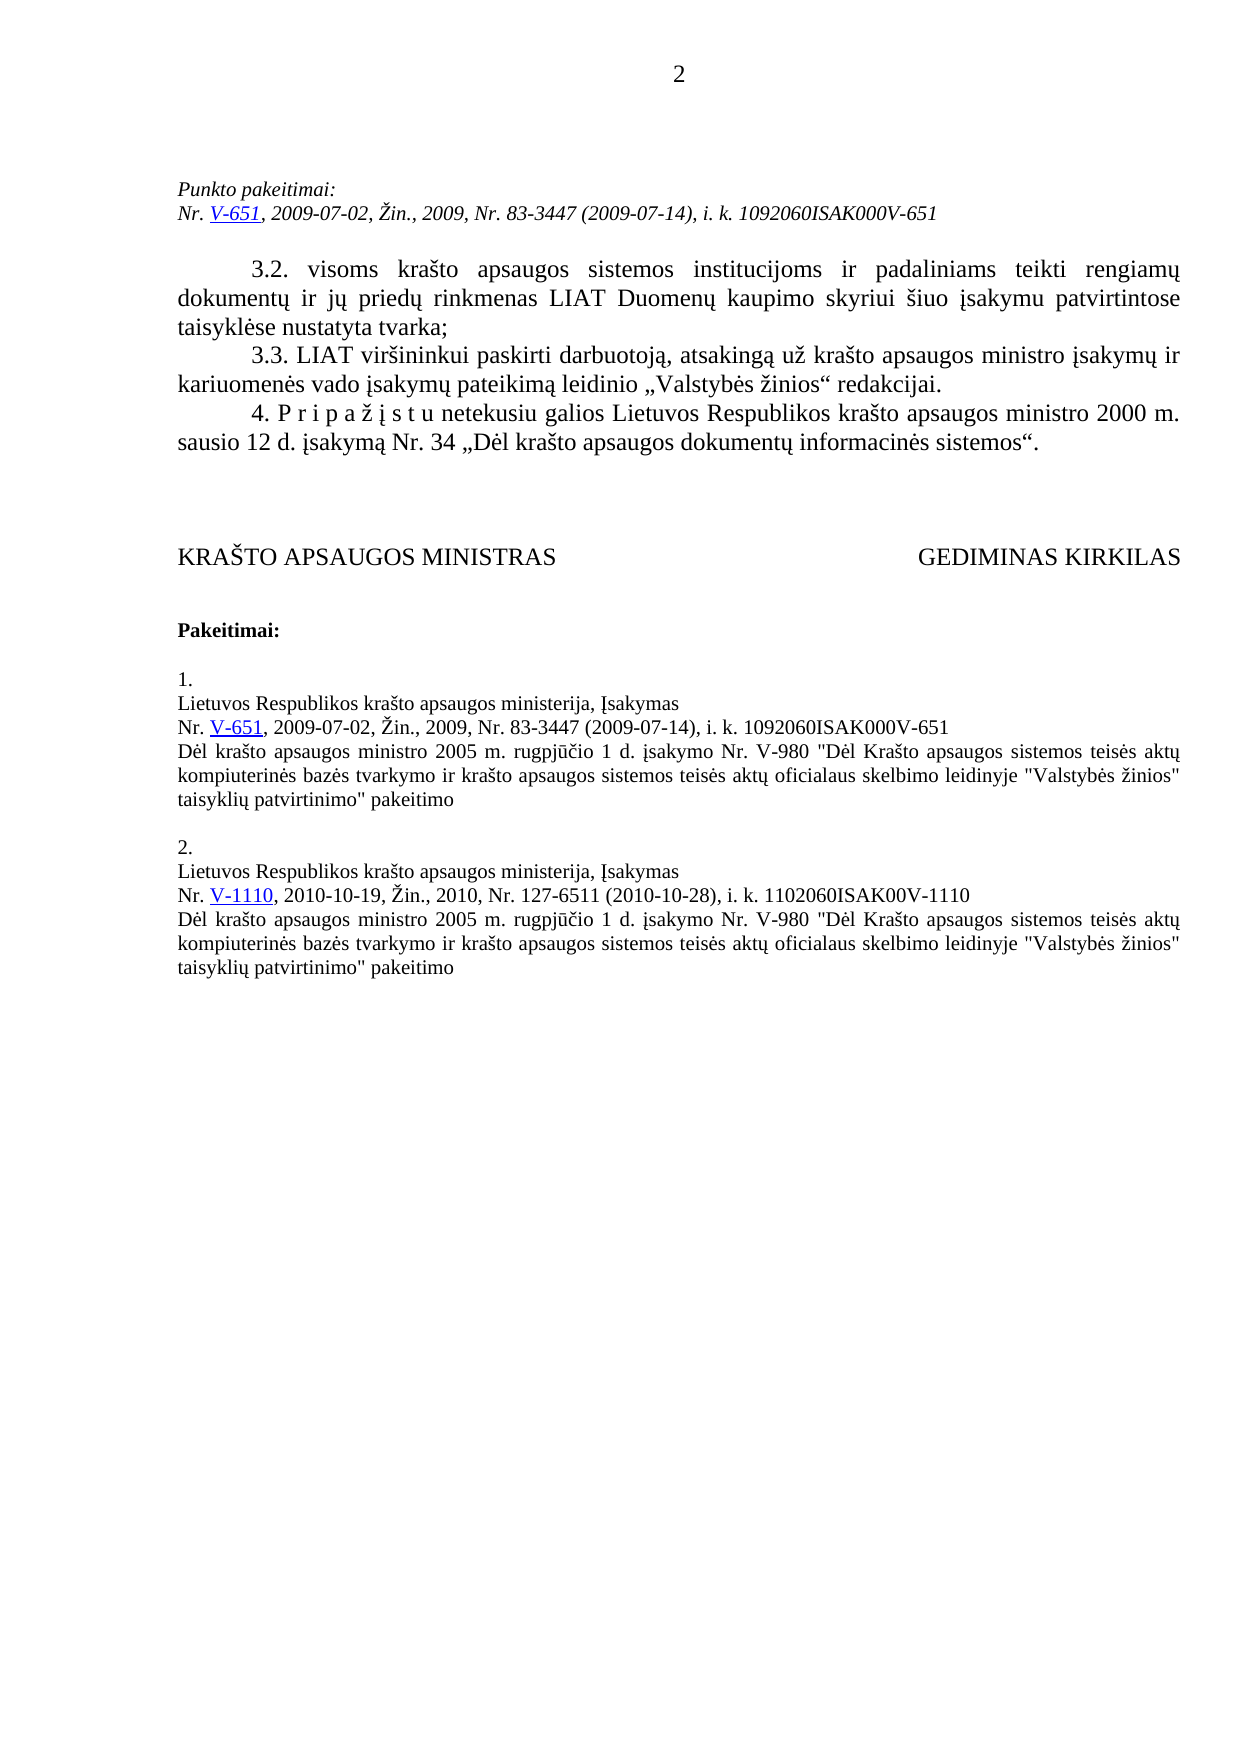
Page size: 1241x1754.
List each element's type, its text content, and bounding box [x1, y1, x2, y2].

text 3.2. visoms krašto apsaugos sistemos institucijoms ir padaliniams teikti rengiamų dokumentų ir jų priedų rinkmenas LIAT Duomenų kaupimo skyriui šiuo įsakymu patvirtintose taisyklėse nustatyta tvarka; [177, 254, 1181, 340]
text KRAŠTO APSAUGOS MINISTRAS GEDIMINAS KIRKILAS [177, 542, 1181, 570]
text 2. [177, 835, 1181, 859]
text Nr. V-651, 2009-07-02, Žin., 2009, Nr. 83-3447 (2009-07-14), i. k. 1092060ISAK000V-651 [177, 715, 1181, 739]
text Pakeitimai: [177, 618, 1181, 642]
text 3.3. LIAT viršininkui paskirti darbuotoją, atsakingą už krašto apsaugos ministro įsakymų ir kariuomenės vado įsakymų pateikimą leidinio „Valstybės žinios“ redakcijai. [177, 340, 1181, 398]
text Punkto pakeitimai: [177, 177, 1181, 201]
text 1. [177, 667, 1181, 691]
text 4. Pripažįstu netekusiu galios Lietuvos Respublikos krašto apsaugos ministro 2000 m. sausio 12 d. įsakymą Nr. 34 „Dėl krašto apsaugos dokumentų informacinės sistemos“. [177, 398, 1181, 455]
text Dėl krašto apsaugos ministro 2005 m. rugpjūčio 1 d. įsakymo Nr. V-980 "Dėl Krašto apsaugos sistemos teisės aktų kompiuterinės bazės tvarkymo ir krašto apsaugos sistemos teisės aktų oficialaus skelbimo leidinyje "Valstybės žinios" taisyklių patvirtinimo" pakeitimo [177, 907, 1181, 979]
text Nr. V-1110, 2010-10-19, Žin., 2010, Nr. 127-6511 (2010-10-28), i. k. 1102060ISAK00V-1110 [177, 883, 1181, 907]
text Lietuvos Respublikos krašto apsaugos ministerija, Įsakymas [177, 859, 1181, 883]
text Lietuvos Respublikos krašto apsaugos ministerija, Įsakymas [177, 691, 1181, 715]
text Nr. V-651, 2009-07-02, Žin., 2009, Nr. 83-3447 (2009-07-14), i. k. 1092060ISAK000V-651 [177, 201, 1181, 225]
text Dėl krašto apsaugos ministro 2005 m. rugpjūčio 1 d. įsakymo Nr. V-980 "Dėl Krašto apsaugos sistemos teisės aktų kompiuterinės bazės tvarkymo ir krašto apsaugos sistemos teisės aktų oficialaus skelbimo leidinyje "Valstybės žinios" taisyklių patvirtinimo" pakeitimo [177, 739, 1181, 811]
